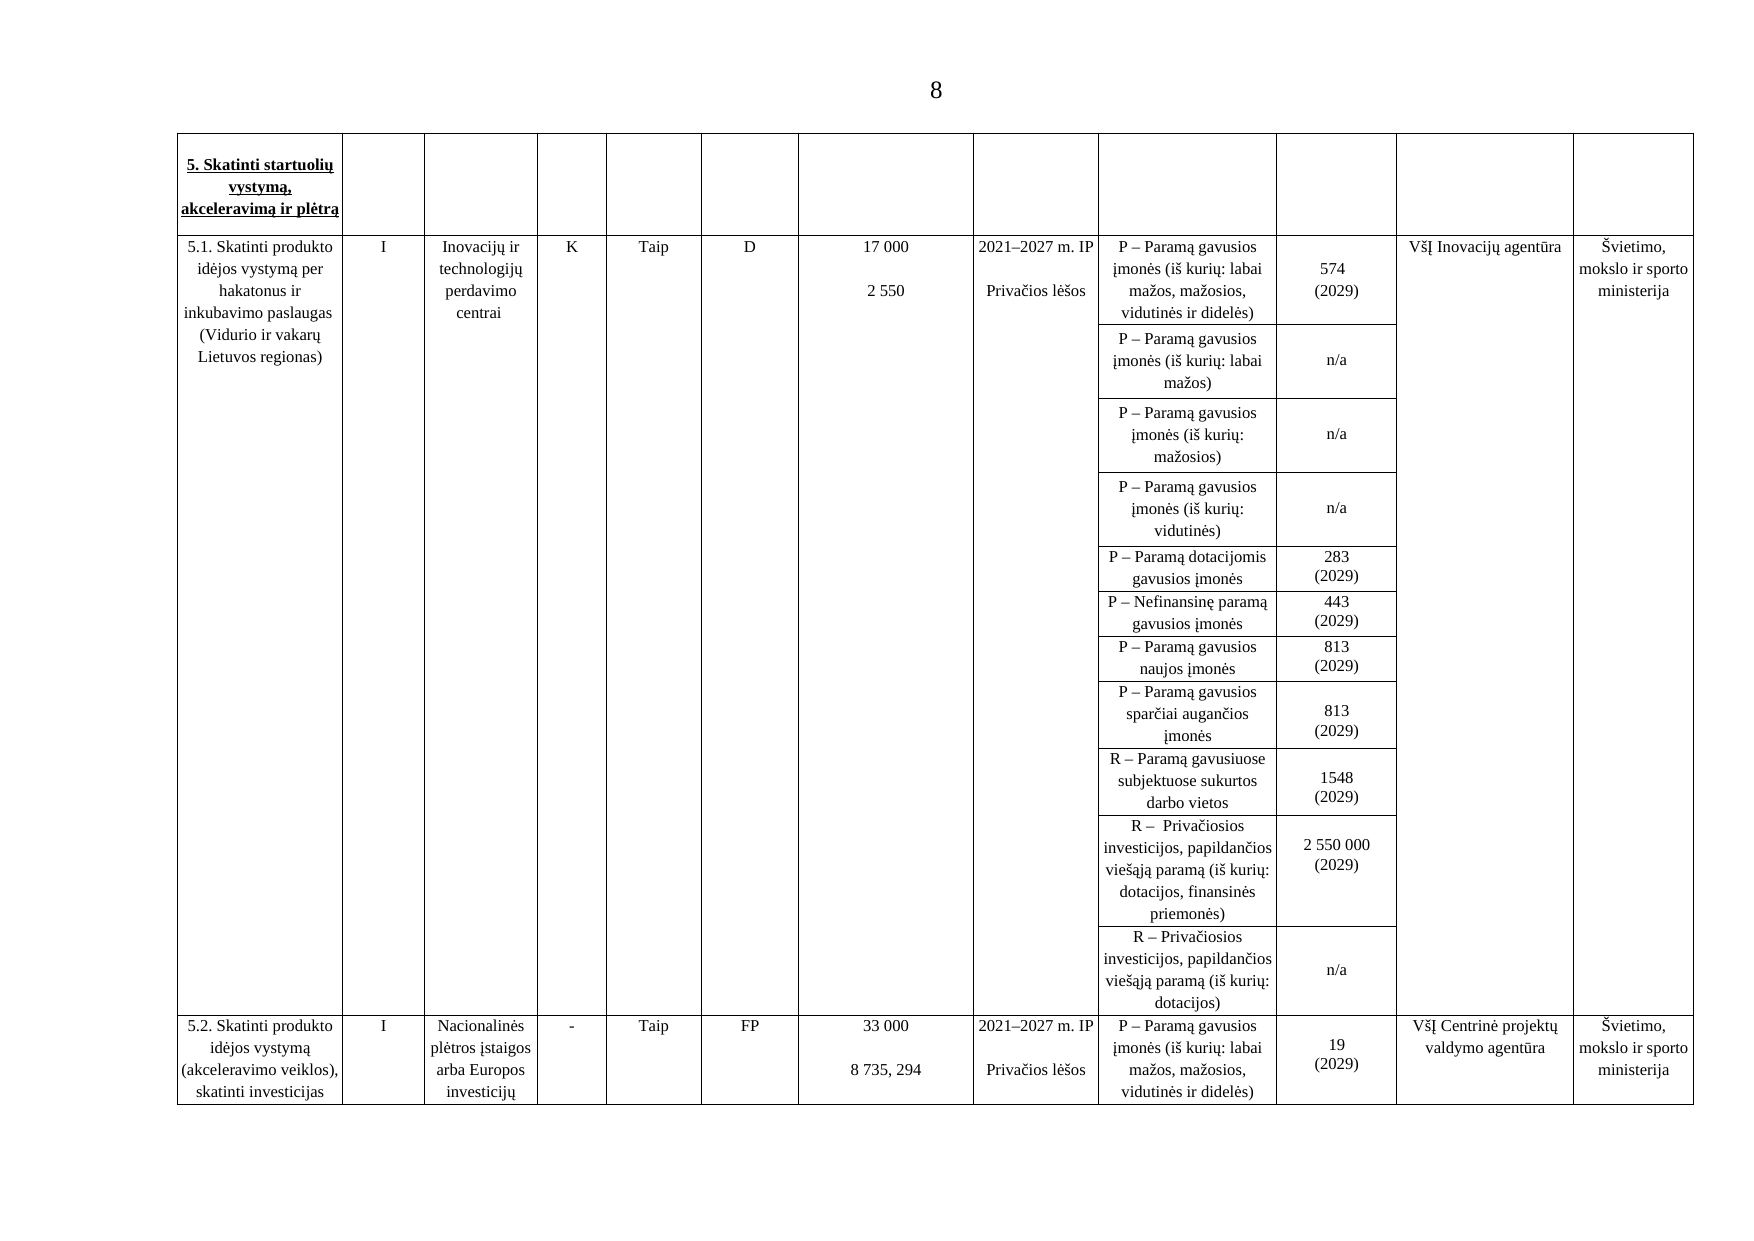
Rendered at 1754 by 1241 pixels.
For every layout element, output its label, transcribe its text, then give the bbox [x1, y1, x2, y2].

table_cell P – Paramą dotacijomis gavusios įmonės [1099, 547, 1276, 591]
table_cell [425, 134, 537, 235]
table_cell 283 (2029) [1277, 547, 1396, 591]
table_cell 5.1. Skatinti produkto idėjos vystymą per hakatonus ir inkubavimo paslaugas (Vidurio ir vakarų Lietuvos regionas) [178, 236, 342, 1015]
table_cell 2 550 000 (2029) [1277, 816, 1396, 926]
table_cell [1099, 134, 1276, 235]
table_cell 5. Skatinti startuolių vystymą, akceleravimą ir plėtrą [178, 134, 342, 235]
table_cell VšĮ Inovacijų agentūra [1397, 236, 1573, 1015]
table_cell Švietimo, mokslo ir sporto ministerija [1574, 236, 1693, 1015]
table_cell P – Nefinansinę paramą gavusios įmonės [1099, 592, 1276, 636]
table_cell P – Paramą gavusios įmonės (iš kurių: labai mažos, mažosios, vidutinės ir didelės) [1099, 1016, 1276, 1104]
table_cell 443 (2029) [1277, 592, 1396, 636]
table_cell [1397, 134, 1573, 235]
table_cell VšĮ Centrinė projektų valdymo agentūra [1397, 1016, 1573, 1104]
table_cell Nacionalinės plėtros įstaigos arba Europos investicijų [425, 1016, 537, 1104]
table_cell Švietimo, mokslo ir sporto ministerija [1574, 1016, 1693, 1104]
table_cell - [538, 1016, 606, 1104]
table_cell 2021–2027 m. IP Privačios lėšos [974, 1016, 1098, 1104]
table_cell [702, 134, 798, 235]
table_cell 2021–2027 m. IP Privačios lėšos [974, 236, 1098, 1015]
table_cell Taip [607, 1016, 701, 1104]
table_cell 574 (2029) [1277, 236, 1396, 324]
table_cell [1574, 134, 1693, 235]
table_cell P – Paramą gavusios įmonės (iš kurių: mažosios) [1099, 399, 1276, 472]
table_cell K [538, 236, 606, 1015]
table_cell 17 000 2 550 [799, 236, 973, 1015]
table_cell R – Privačiosios investicijos, papildančios viešąją paramą (iš kurių: dotacijos) [1099, 927, 1276, 1015]
table_cell n/a [1277, 473, 1396, 546]
table_cell [538, 134, 606, 235]
table_cell P – Paramą gavusios įmonės (iš kurių: vidutinės) [1099, 473, 1276, 546]
table_cell [343, 134, 424, 235]
table_cell n/a [1277, 927, 1396, 1015]
table_cell R – Privačiosios investicijos, papildančios viešąją paramą (iš kurių: dotacijos, finansinės priemonės) [1099, 816, 1276, 926]
table_cell 33 000 8 735, 294 [799, 1016, 973, 1104]
table_cell 1548 (2029) [1277, 749, 1396, 815]
table_cell Inovacijų ir technologijų perdavimo centrai [425, 236, 537, 1015]
table_cell [974, 134, 1098, 235]
table_cell I [343, 236, 424, 1015]
table_cell n/a [1277, 325, 1396, 398]
table_cell Taip [607, 236, 701, 1015]
table_cell P – Paramą gavusios sparčiai augančios įmonės [1099, 682, 1276, 748]
table_cell n/a [1277, 399, 1396, 472]
table_cell I [343, 1016, 424, 1104]
table_cell 5.2. Skatinti produkto idėjos vystymą (akceleravimo veiklos), skatinti investicijas [178, 1016, 342, 1104]
table_cell [799, 134, 973, 235]
table_cell 813 (2029) [1277, 682, 1396, 748]
table_cell P – Paramą gavusios įmonės (iš kurių: labai mažos, mažosios, vidutinės ir didelės) [1099, 236, 1276, 324]
table_cell 813 (2029) [1277, 637, 1396, 681]
table_cell [607, 134, 701, 235]
table_cell R – Paramą gavusiuose subjektuose sukurtos darbo vietos [1099, 749, 1276, 815]
table_cell P – Paramą gavusios įmonės (iš kurių: labai mažos) [1099, 325, 1276, 398]
table_cell [1277, 134, 1396, 235]
table_cell P – Paramą gavusios naujos įmonės [1099, 637, 1276, 681]
table_cell 19 (2029) [1277, 1016, 1396, 1104]
table_cell D [702, 236, 798, 1015]
table_cell FP [702, 1016, 798, 1104]
